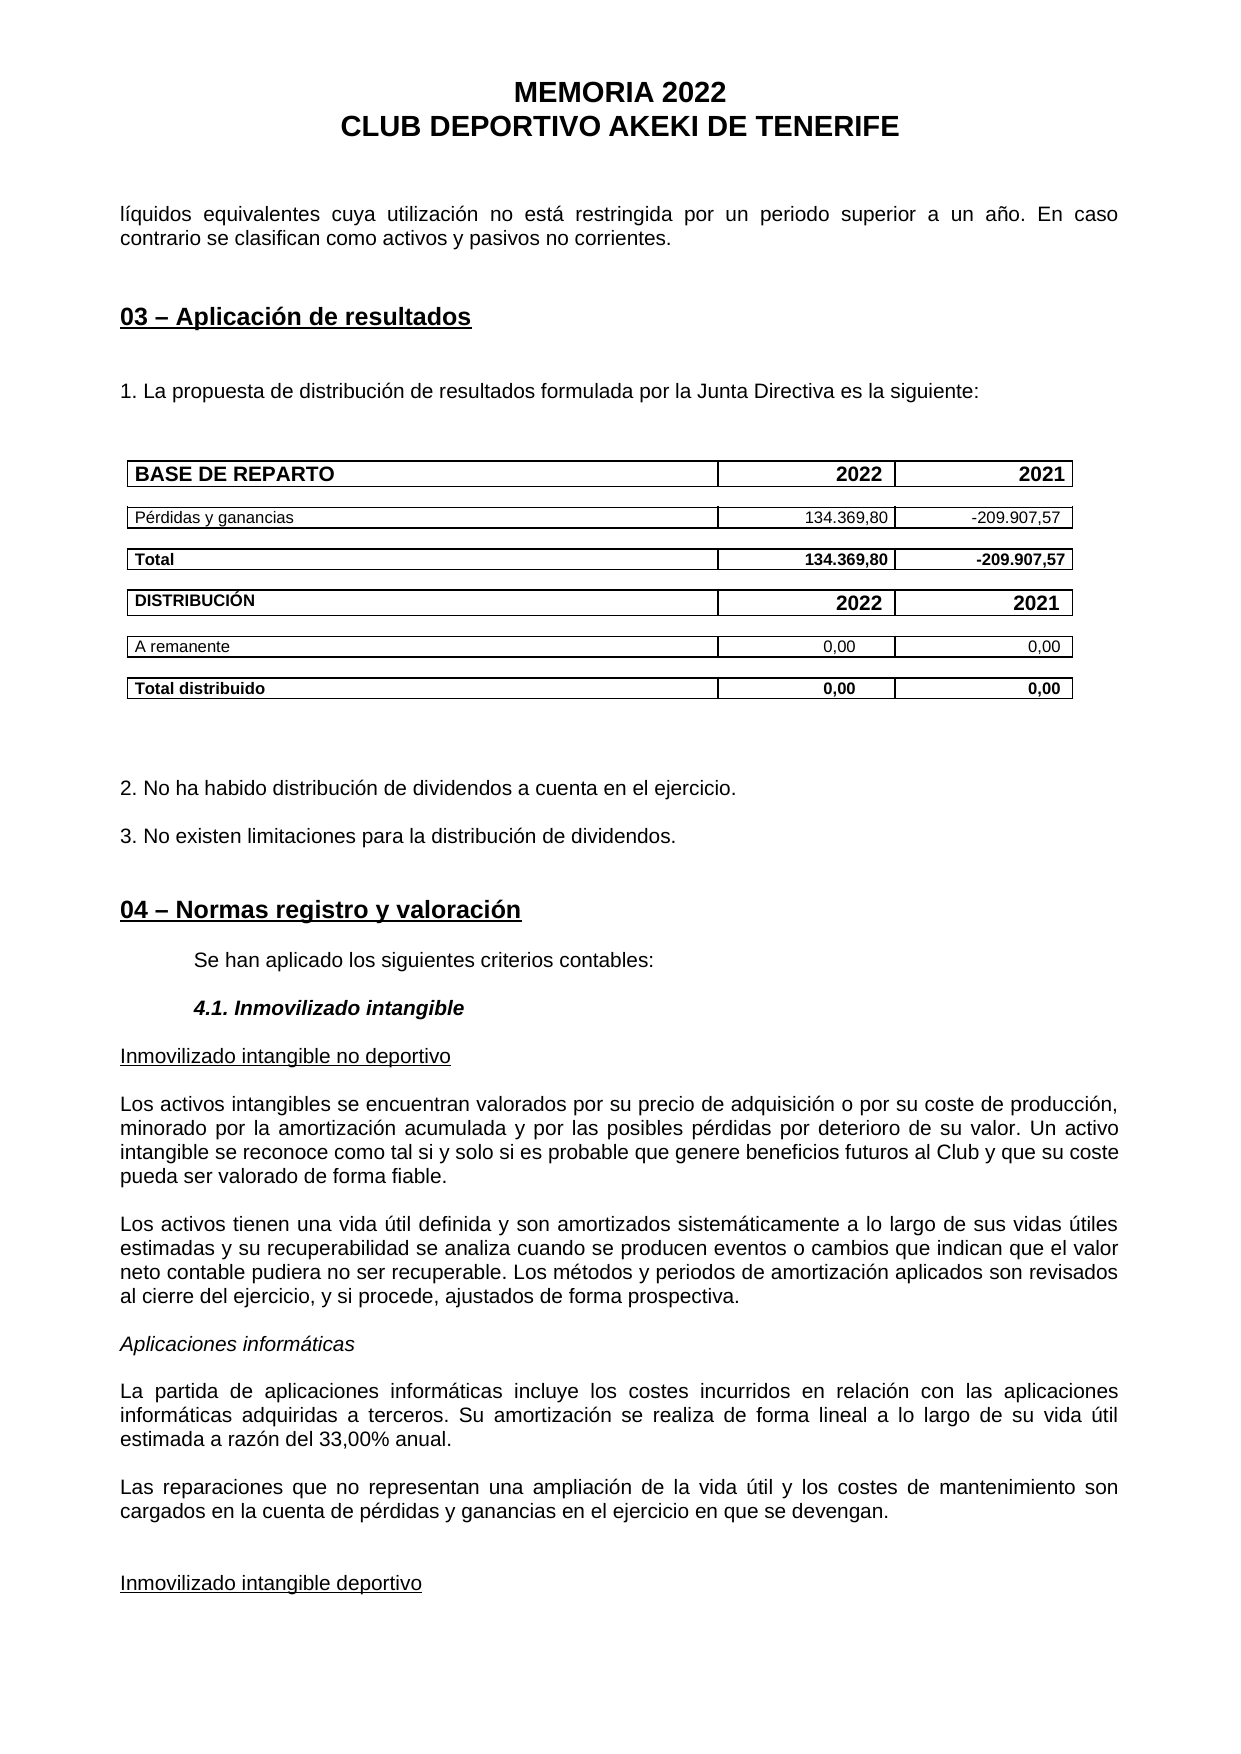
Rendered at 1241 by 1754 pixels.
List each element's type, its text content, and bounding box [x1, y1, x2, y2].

table_header 0,00 [719, 679, 894, 698]
table_header 0,00 [896, 679, 1072, 698]
text Inmovilizado intangible deportivo [120, 1571, 1120, 1595]
text Inmovilizado intangible no deportivo [120, 1044, 1120, 1068]
table_header 0,00 [896, 637, 1072, 656]
table_header Total [128, 550, 717, 568]
table_header 2021 [896, 462, 1072, 486]
subtitle 4.1. Inmovilizado intangible [120, 996, 1120, 1020]
table_header Total distribuido [128, 679, 717, 698]
table_header Pérdidas y ganancias [128, 508, 717, 527]
subtitle 3. No existen limitaciones para la distribución de dividendos. [120, 823, 1120, 847]
text Los activos intangibles se encuentran valorados por su precio de adquisición o por su coste de producción, minorado por la amortización acumulada y por las posibles pérdidas por deterioro de su valor. Un activo intangible se reconoce como tal si y solo si es probable que genere beneficios futuros al Club y que su coste pueda ser valorado de forma fiable. [120, 1092, 1120, 1188]
subtitle 1. La propuesta de distribución de resultados formulada por la Junta Directiva es la siguiente: [120, 379, 1120, 403]
subtitle 04 – Normas registro y valoración [120, 895, 1120, 924]
table_header 2022 [719, 591, 894, 615]
table_header DISTRIBUCIÓN [128, 591, 717, 615]
table_header BASE DE REPARTO [128, 462, 717, 486]
subtitle 03 – Aplicación de resultados [120, 302, 1120, 331]
text Aplicaciones informáticas [120, 1331, 1120, 1355]
table_header 134.369,80 [719, 508, 894, 527]
text La partida de aplicaciones informáticas incluye los costes incurridos en relación con las aplicaciones informáticas adquiridas a terceros. Su amortización se realiza de forma lineal a lo largo de su vida útil estimada a razón del 33,00% anual. [120, 1379, 1120, 1451]
table_header 0,00 [719, 637, 894, 656]
table_header 2022 [719, 462, 894, 486]
text Las reparaciones que no representan una ampliación de la vida útil y los costes de mantenimiento son cargados en la cuenta de pérdidas y ganancias en el ejercicio en que se devengan. [120, 1475, 1120, 1523]
table_header 2021 [896, 591, 1072, 615]
subtitle 2. No ha habido distribución de dividendos a cuenta en el ejercicio. [120, 776, 1120, 799]
table_header -209.907,57 [896, 550, 1072, 568]
text Se han aplicado los siguientes criterios contables: [120, 948, 1120, 972]
text Los activos tienen una vida útil definida y son amortizados sistemáticamente a lo largo de sus vidas útiles estimadas y su recuperabilidad se analiza cuando se producen eventos o cambios que indican que el valor neto contable pudiera no ser recuperable. Los métodos y periodos de amortización aplicados son revisados al cierre del ejercicio, y si procede, ajustados de forma prospectiva. [120, 1212, 1120, 1307]
table_header A remanente [128, 637, 717, 656]
table_header -209.907,57 [896, 508, 1072, 527]
table_header 134.369,80 [719, 550, 894, 568]
subtitle líquidos equivalentes cuya utilización no está restringida por un periodo superior a un año. En caso contrario se clasifican como activos y pasivos no corrientes. [120, 202, 1120, 249]
